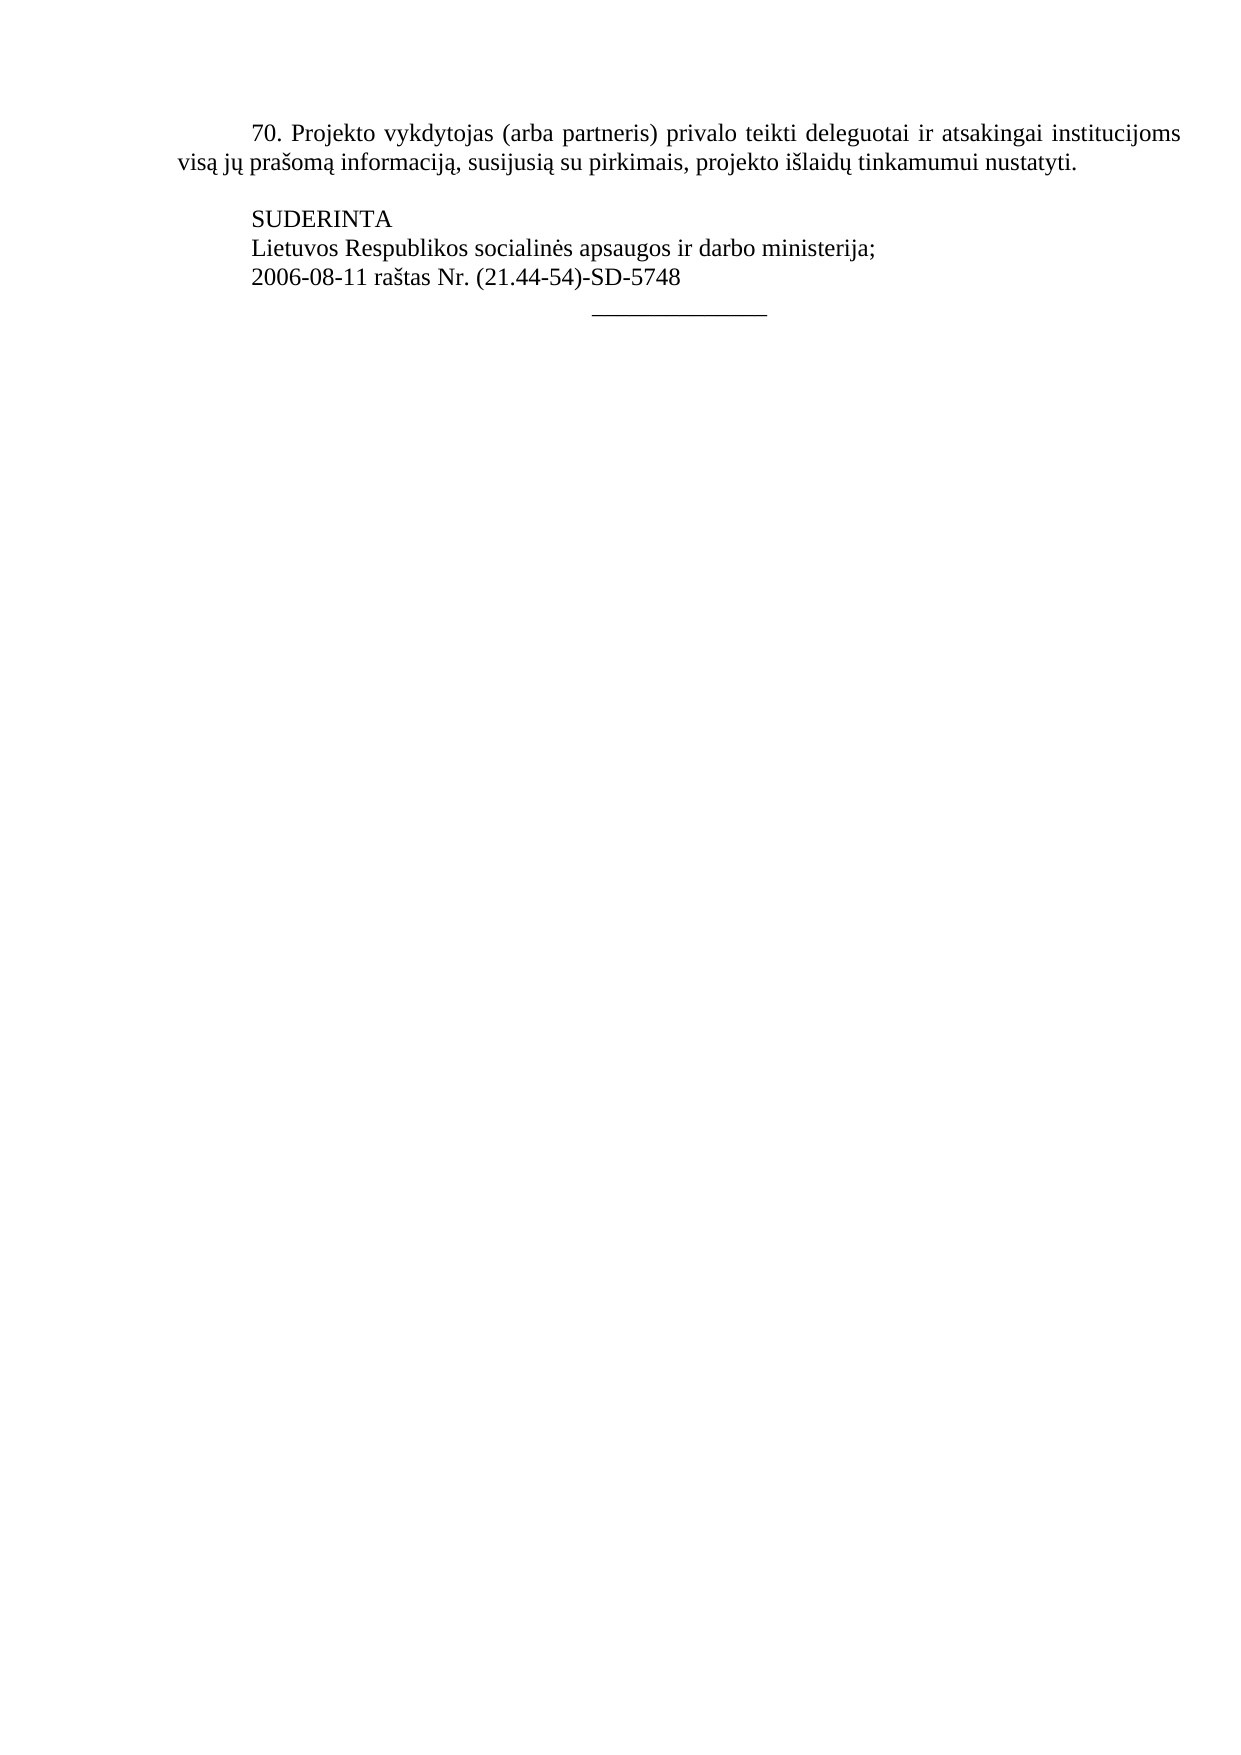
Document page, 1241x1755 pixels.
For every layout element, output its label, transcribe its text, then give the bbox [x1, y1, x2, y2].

text ______________ [177, 291, 1181, 319]
text SUDERINTA [177, 204, 1181, 233]
text Lietuvos Respublikos socialinės apsaugos ir darbo ministerija; [177, 233, 1181, 262]
text 70. Projekto vykdytojas (arba partneris) privalo teikti deleguotai ir atsakingai institucijoms visą jų prašomą informaciją, susijusią su pirkimais, projekto išlaidų tinkamumui nustatyti. [177, 118, 1181, 176]
text 2006-08-11 raštas Nr. (21.44-54)-SD-5748 [177, 262, 1181, 291]
